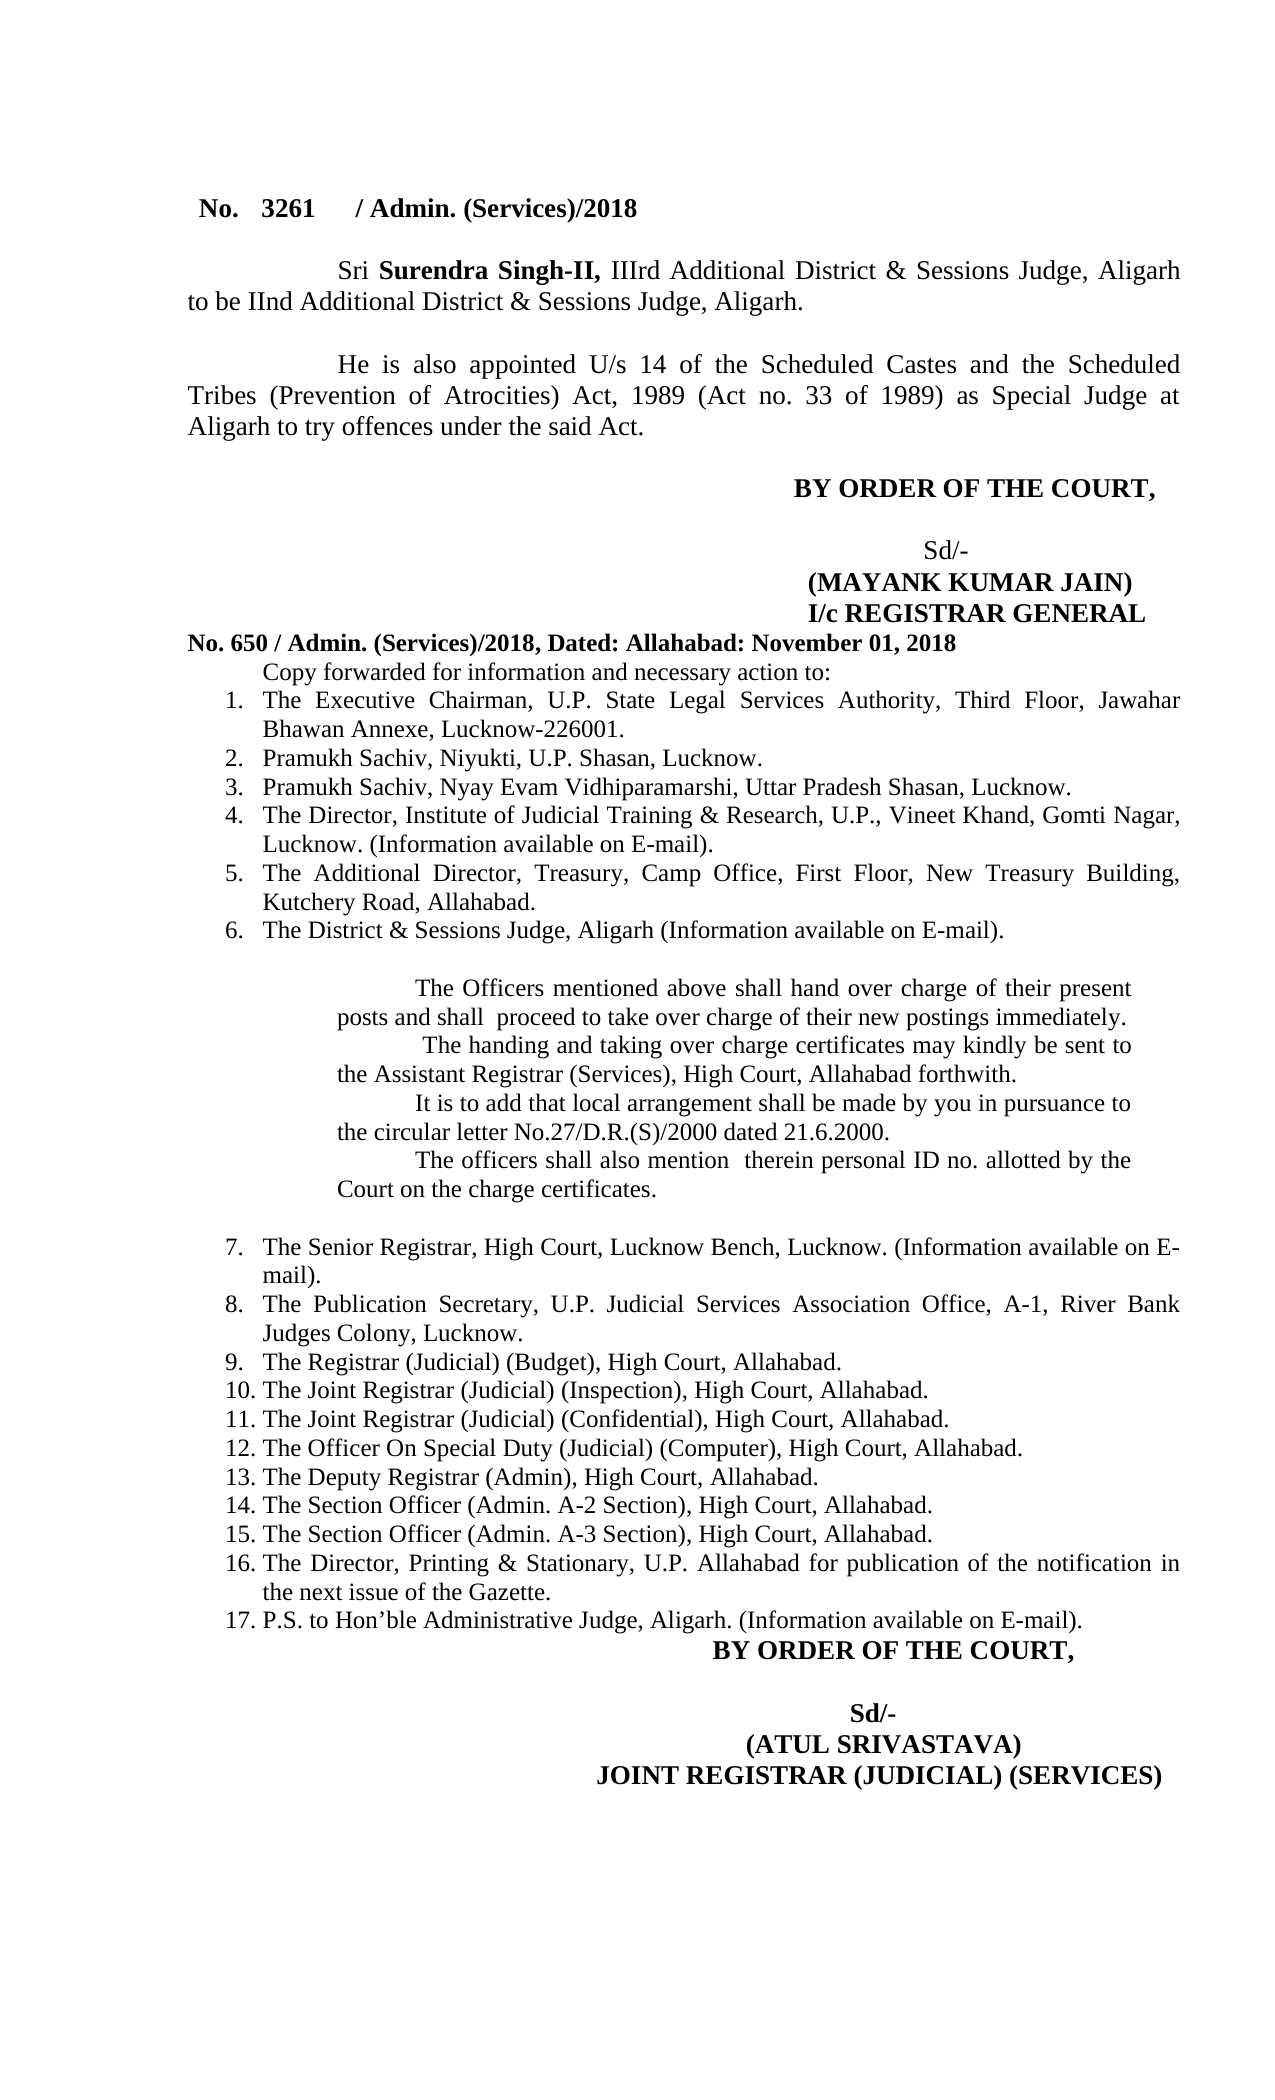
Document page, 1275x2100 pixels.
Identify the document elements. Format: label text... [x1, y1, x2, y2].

text The officers shall also mention therein personal ID no. allotted by the Court on the charge certificates. [337, 1146, 1133, 1203]
list The Officer On Special Duty (Judicial) (Computer), High Court, Allahabad. [225, 1433, 1181, 1462]
text The handing and taking over charge certificates may kindly be sent to the Assistant Registrar (Services), High Court, Allahabad forthwith. [337, 1031, 1133, 1088]
text (MAYANK KUMAR JAIN) [187, 566, 1183, 597]
text Sd/- [187, 1697, 1183, 1728]
text Sd/- [712, 535, 1181, 566]
text He is also appointed U/s 14 of the Scheduled Castes and the Scheduled Tribes (Prevention of Atrocities) Act, 1989 (Act no. 33 of 1989) as Special Judge at Aligarh to try offences under the said Act. [187, 348, 1181, 441]
list The Deputy Registrar (Admin), High Court, Allahabad. [225, 1462, 1181, 1491]
text It is to add that local arrangement shall be made by you in pursuance to the circular letter No.27/D.R.(S)/2000 dated 21.6.2000. [337, 1088, 1133, 1146]
list The Section Officer (Admin. A-3 Section), High Court, Allahabad. [225, 1519, 1181, 1548]
list The Registrar (Judicial) (Budget), High Court, Allahabad. [225, 1347, 1181, 1376]
text I/c REGISTRAR GENERAL [187, 597, 1183, 628]
list P.S. to Hon’ble Administrative Judge, Aligarh. (Information available on E-mail). [225, 1606, 1181, 1634]
text Sri Surendra Singh-II, IIIrd Additional District & Sessions Judge, Aligarh to be IInd Additional District & Sessions Judge, Aligarh. [187, 254, 1181, 317]
list Pramukh Sachiv, Nyay Evam Vidhiparamarshi, Uttar Pradesh Shasan, Lucknow. [225, 772, 1181, 801]
list The Additional Director, Treasury, Camp Office, First Floor, New Treasury Building, Kutchery Road, Allahabad. [225, 858, 1181, 916]
text BY ORDER OF THE COURT, [562, 472, 1181, 503]
text JOINT REGISTRAR (JUDICIAL) (SERVICES) [187, 1759, 1181, 1790]
list The Director, Printing & Stationary, U.P. Allahabad for publication of the notification in the next issue of the Gazette. [225, 1548, 1181, 1606]
list The District & Sessions Judge, Aligarh (Information available on E-mail). [225, 916, 1181, 944]
list The Section Officer (Admin. A-2 Section), High Court, Allahabad. [225, 1491, 1181, 1519]
list Pramukh Sachiv, Niyukti, U.P. Shasan, Lucknow. [225, 743, 1181, 772]
list The Senior Registrar, High Court, Lucknow Bench, Lucknow. (Information available on E-mail). [225, 1232, 1181, 1289]
text Copy forwarded for information and necessary action to: [187, 657, 1181, 686]
list BY ORDER OF THE COURT, [225, 1634, 1181, 1666]
text (ATUL SRIVASTAVA) [187, 1728, 1181, 1759]
list The Executive Chairman, U.P. State Legal Services Authority, Third Floor, Jawahar Bhawan Annexe, Lucknow-226001. [225, 686, 1181, 743]
table_header 3261 [250, 192, 337, 223]
table_header / Admin. (Services)/2018 [338, 192, 737, 223]
text The Officers mentioned above shall hand over charge of their present posts and shall proceed to take over charge of their new postings immediately. [337, 973, 1133, 1031]
text No. 650 / Admin. (Services)/2018, Dated: Allahabad: November 01, 2018 [187, 628, 1181, 657]
table_header No. [188, 192, 250, 223]
list The Publication Secretary, U.P. Judicial Services Association Office, A-1, River Bank Judges Colony, Lucknow. [225, 1289, 1181, 1347]
list The Joint Registrar (Judicial) (Inspection), High Court, Allahabad. [225, 1376, 1181, 1404]
list The Joint Registrar (Judicial) (Confidential), High Court, Allahabad. [225, 1404, 1181, 1433]
list The Director, Institute of Judicial Training & Research, U.P., Vineet Khand, Gomti Nagar, Lucknow. (Information available on E-mail). [225, 801, 1181, 858]
